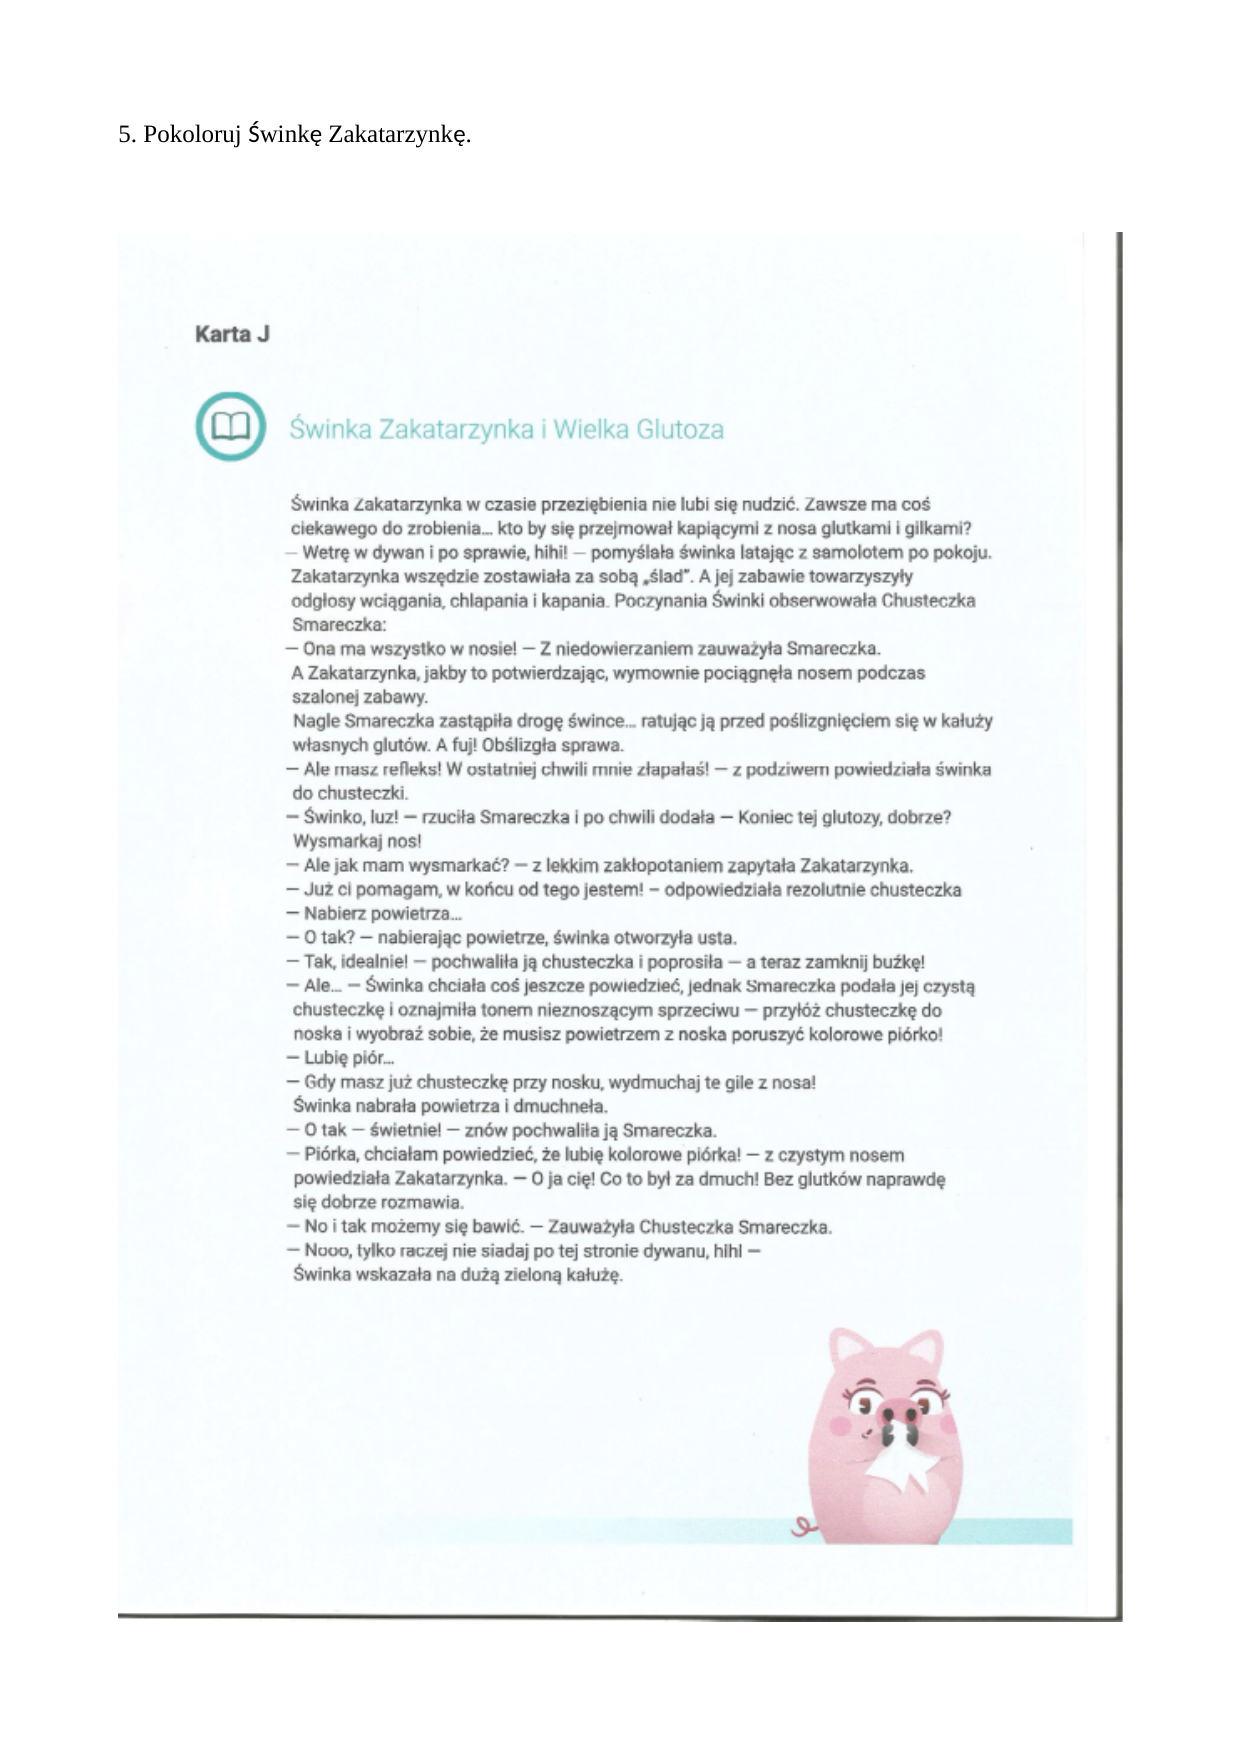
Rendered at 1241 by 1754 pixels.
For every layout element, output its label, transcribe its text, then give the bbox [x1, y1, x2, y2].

text 5. Pokoloruj Świnkę Zakatarzynkę. [118, 118, 1122, 149]
